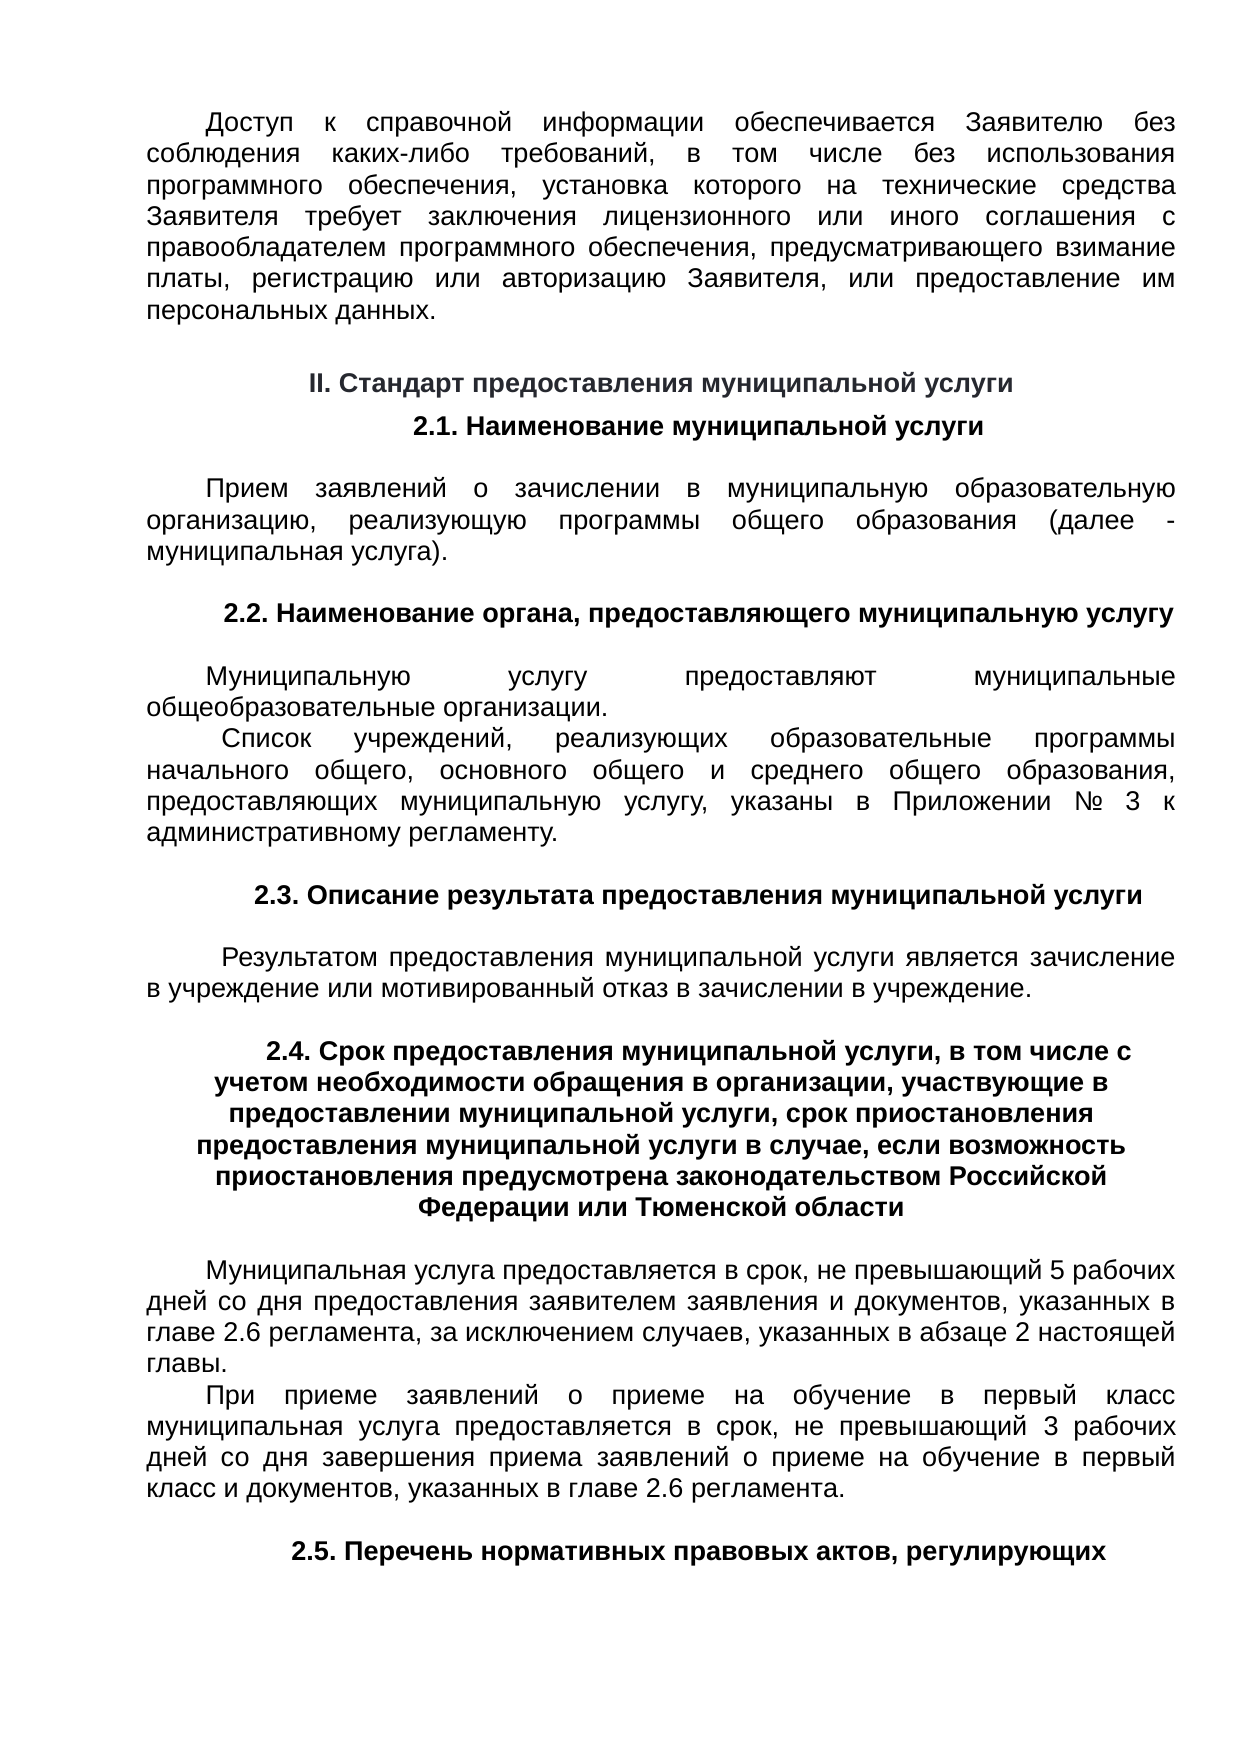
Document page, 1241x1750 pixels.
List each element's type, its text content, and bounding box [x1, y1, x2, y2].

subtitle II. Стандарт предоставления муниципальной услуги [146, 367, 1176, 399]
text Прием заявлений о зачислении в муниципальную образовательную организацию, реализующую программы общего образования (далее - муниципальная услуга). [146, 472, 1176, 566]
text Результатом предоставления муниципальной услуги является зачисление в учреждение или мотивированный отказ в зачислении в учреждение. [146, 941, 1176, 1004]
text 2.5. Перечень нормативных правовых актов, регулирующих [146, 1535, 1176, 1566]
text Список учреждений, реализующих образовательные программы начального общего, основного общего и среднего общего образования, предоставляющих муниципальную услугу, указаны в Приложении № 3 к административному регламенту. [146, 722, 1176, 847]
text 2.2. Наименование органа, предоставляющего муниципальную услугу [146, 597, 1176, 629]
text Муниципальную услугу предоставляют муниципальные общеобразовательные организации. [146, 660, 1176, 722]
text 2.4. Срок предоставления муниципальной услуги, в том числе с учетом необходимости обращения в организации, участвующие в предоставлении муниципальной услуги, срок приостановления предоставления муниципальной услуги в случае, если возможность приостановления предусмотрена законодательством Российской Федерации или Тюменской области [146, 1035, 1176, 1222]
text Доступ к справочной информации обеспечивается Заявителю без соблюдения каких-либо требований, в том числе без использования программного обеспечения, установка которого на технические средства Заявителя требует заключения лицензионного или иного соглашения с правообладателем программного обеспечения, предусматривающего взимание платы, регистрацию или авторизацию Заявителя, или предоставление им персональных данных. [146, 106, 1176, 325]
text При приеме заявлений о приеме на обучение в первый класс муниципальная услуга предоставляется в срок, не превышающий 3 рабочих дней со дня завершения приема заявлений о приеме на обучение в первый класс и документов, указанных в главе 2.6 регламента. [146, 1379, 1176, 1504]
text Муниципальная услуга предоставляется в срок, не превышающий 5 рабочих дней со дня предоставления заявителем заявления и документов, указанных в главе 2.6 регламента, за исключением случаев, указанных в абзаце 2 настоящей главы. [146, 1254, 1176, 1379]
text 2.1. Наименование муниципальной услуги [146, 410, 1176, 441]
text 2.3. Описание результата предоставления муниципальной услуги [146, 879, 1176, 910]
